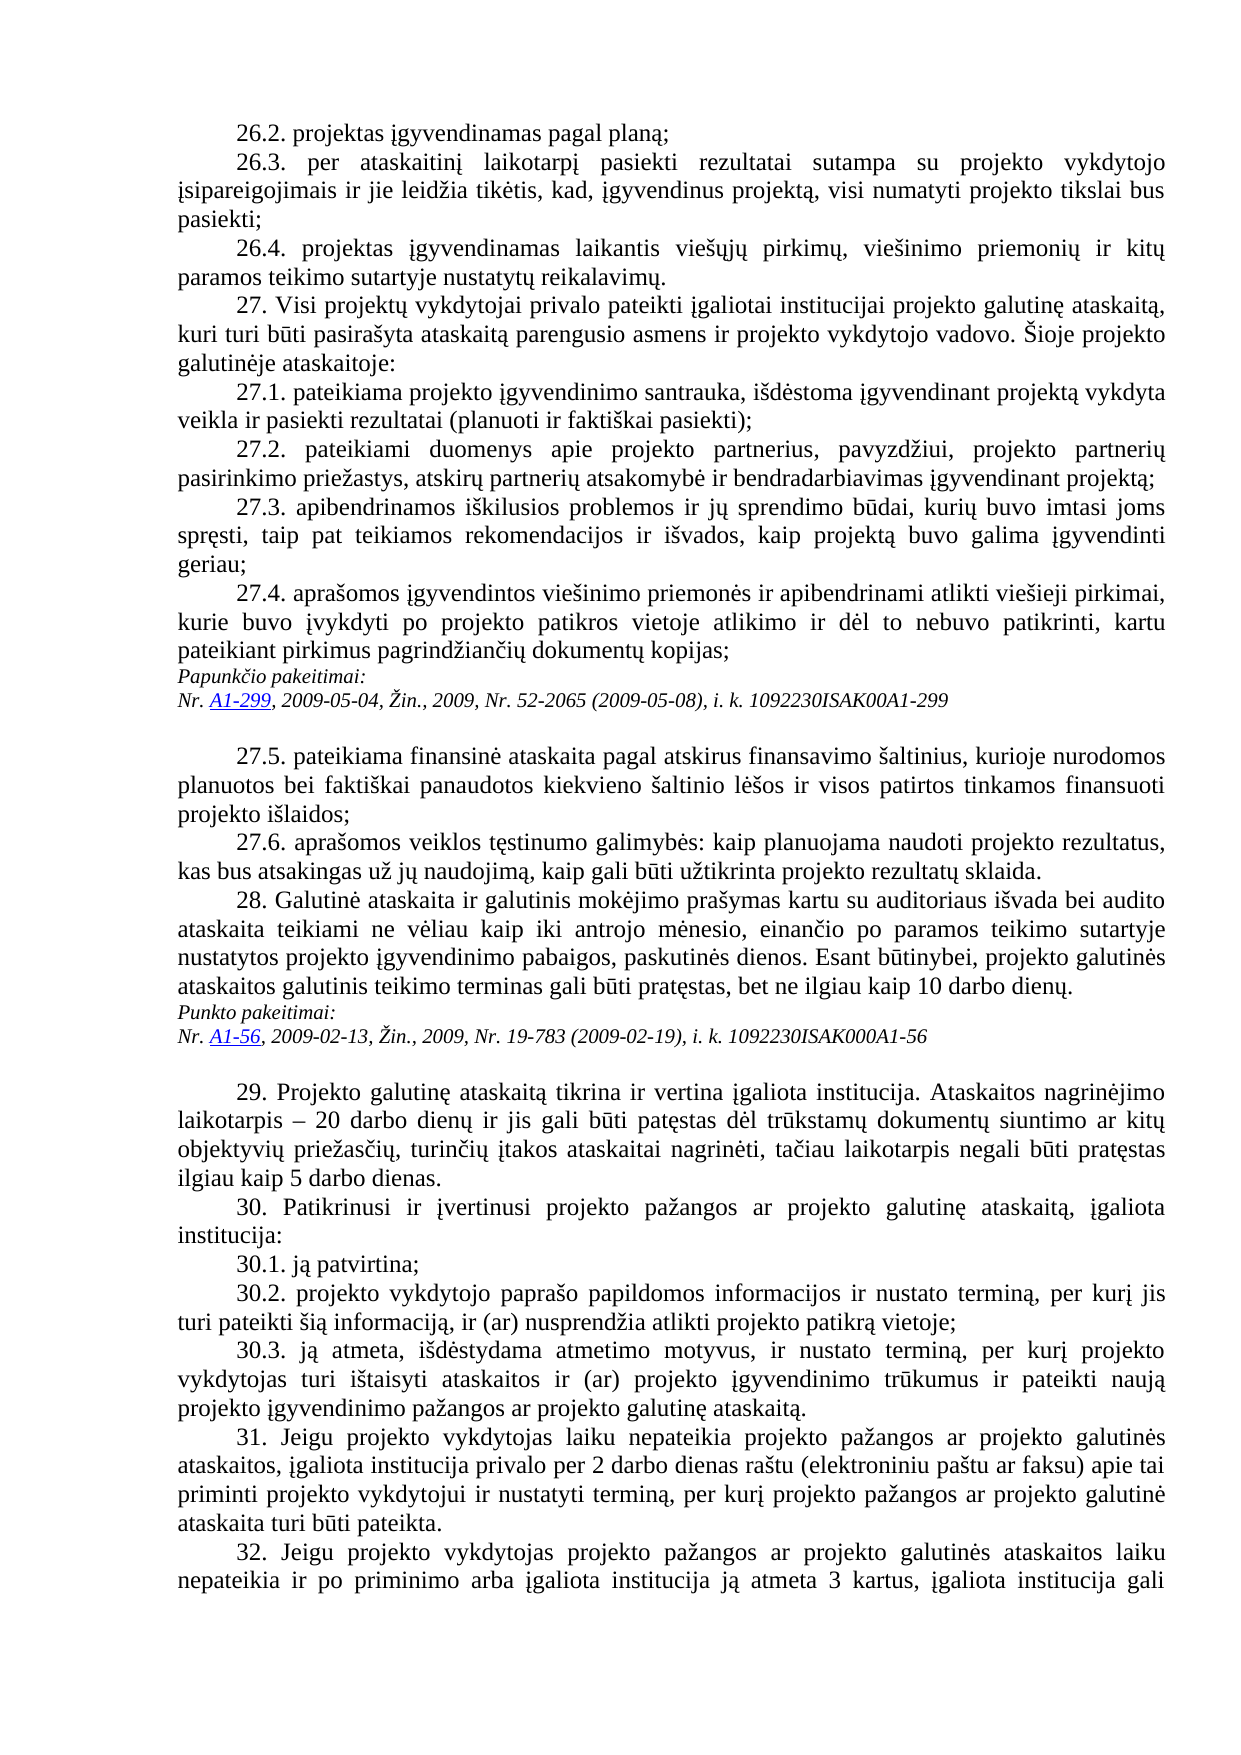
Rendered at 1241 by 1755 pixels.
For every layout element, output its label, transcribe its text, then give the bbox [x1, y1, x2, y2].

text 26.3. per ataskaitinį laikotarpį pasiekti rezultatai sutampa su projekto vykdytojo įsipareigojimais ir jie leidžia tikėtis, kad, įgyvendinus projektą, visi numatyti projekto tikslai bus pasiekti; [177, 147, 1166, 233]
text 27.3. apibendrinamos iškilusios problemos ir jų sprendimo būdai, kurių buvo imtasi joms spręsti, taip pat teikiamos rekomendacijos ir išvados, kaip projektą buvo galima įgyvendinti geriau; [177, 492, 1166, 578]
text 27.2. pateikiami duomenys apie projekto partnerius, pavyzdžiui, projekto partnerių pasirinkimo priežastys, atskirų partnerių atsakomybė ir bendradarbiavimas įgyvendinant projektą; [177, 434, 1166, 492]
text 30.2. projekto vykdytojo paprašo papildomos informacijos ir nustato terminą, per kurį jis turi pateikti šią informaciją, ir (ar) nusprendžia atlikti projekto patikrą vietoje; [177, 1278, 1166, 1336]
text 26.4. projektas įgyvendinamas laikantis viešųjų pirkimų, viešinimo priemonių ir kitų paramos teikimo sutartyje nustatytų reikalavimų. [177, 233, 1166, 291]
text 30.1. ją patvirtina; [177, 1249, 1166, 1278]
text Papunkčio pakeitimai: [177, 664, 1166, 688]
text 27. Visi projektų vykdytojai privalo pateikti įgaliotai institucijai projekto galutinę ataskaitą, kuri turi būti pasirašyta ataskaitą parengusio asmens ir projekto vykdytojo vadovo. Šioje projekto galutinėje ataskaitoje: [177, 291, 1166, 377]
text 30. Patikrinusi ir įvertinusi projekto pažangos ar projekto galutinę ataskaitą, įgaliota institucija: [177, 1192, 1166, 1249]
text 27.6. aprašomos veiklos tęstinumo galimybės: kaip planuojama naudoti projekto rezultatus, kas bus atsakingas už jų naudojimą, kaip gali būti užtikrinta projekto rezultatų sklaida. [177, 827, 1166, 885]
text 30.3. ją atmeta, išdėstydama atmetimo motyvus, ir nustato terminą, per kurį projekto vykdytojas turi ištaisyti ataskaitos ir (ar) projekto įgyvendinimo trūkumus ir pateikti naują projekto įgyvendinimo pažangos ar projekto galutinę ataskaitą. [177, 1336, 1166, 1422]
text 28. Galutinė ataskaita ir galutinis mokėjimo prašymas kartu su auditoriaus išvada bei audito ataskaita teikiami ne vėliau kaip iki antrojo mėnesio, einančio po paramos teikimo sutartyje nustatytos projekto įgyvendinimo pabaigos, paskutinės dienos. Esant būtinybei, projekto galutinės ataskaitos galutinis teikimo terminas gali būti pratęstas, bet ne ilgiau kaip 10 darbo dienų. [177, 885, 1166, 1000]
text Punkto pakeitimai: [177, 1000, 1166, 1024]
text 27.4. aprašomos įgyvendintos viešinimo priemonės ir apibendrinami atlikti viešieji pirkimai, kurie buvo įvykdyti po projekto patikros vietoje atlikimo ir dėl to nebuvo patikrinti, kartu pateikiant pirkimus pagrindžiančių dokumentų kopijas; [177, 578, 1166, 664]
text 29. Projekto galutinę ataskaitą tikrina ir vertina įgaliota institucija. Ataskaitos nagrinėjimo laikotarpis – 20 darbo dienų ir jis gali būti patęstas dėl trūkstamų dokumentų siuntimo ar kitų objektyvių priežasčių, turinčių įtakos ataskaitai nagrinėti, tačiau laikotarpis negali būti pratęstas ilgiau kaip 5 darbo dienas. [177, 1077, 1166, 1192]
text 31. Jeigu projekto vykdytojas laiku nepateikia projekto pažangos ar projekto galutinės ataskaitos, įgaliota institucija privalo per 2 darbo dienas raštu (elektroniniu paštu ar faksu) apie tai priminti projekto vykdytojui ir nustatyti terminą, per kurį projekto pažangos ar projekto galutinė ataskaita turi būti pateikta. [177, 1422, 1166, 1537]
text 27.5. pateikiama finansinė ataskaita pagal atskirus finansavimo šaltinius, kurioje nurodomos planuotos bei faktiškai panaudotos kiekvieno šaltinio lėšos ir visos patirtos tinkamos finansuoti projekto išlaidos; [177, 741, 1166, 827]
text 27.1. pateikiama projekto įgyvendinimo santrauka, išdėstoma įgyvendinant projektą vykdyta veikla ir pasiekti rezultatai (planuoti ir faktiškai pasiekti); [177, 377, 1166, 434]
text Nr. A1-56, 2009-02-13, Žin., 2009, Nr. 19-783 (2009-02-19), i. k. 1092230ISAK000A1-56 [177, 1024, 1166, 1048]
text Nr. A1-299, 2009-05-04, Žin., 2009, Nr. 52-2065 (2009-05-08), i. k. 1092230ISAK00A1-299 [177, 688, 1166, 712]
text 26.2. projektas įgyvendinamas pagal planą; [177, 118, 1166, 147]
text 32. Jeigu projekto vykdytojas projekto pažangos ar projekto galutinės ataskaitos laiku nepateikia ir po priminimo arba įgaliota institucija ją atmeta 3 kartus, įgaliota institucija gali [177, 1537, 1166, 1594]
